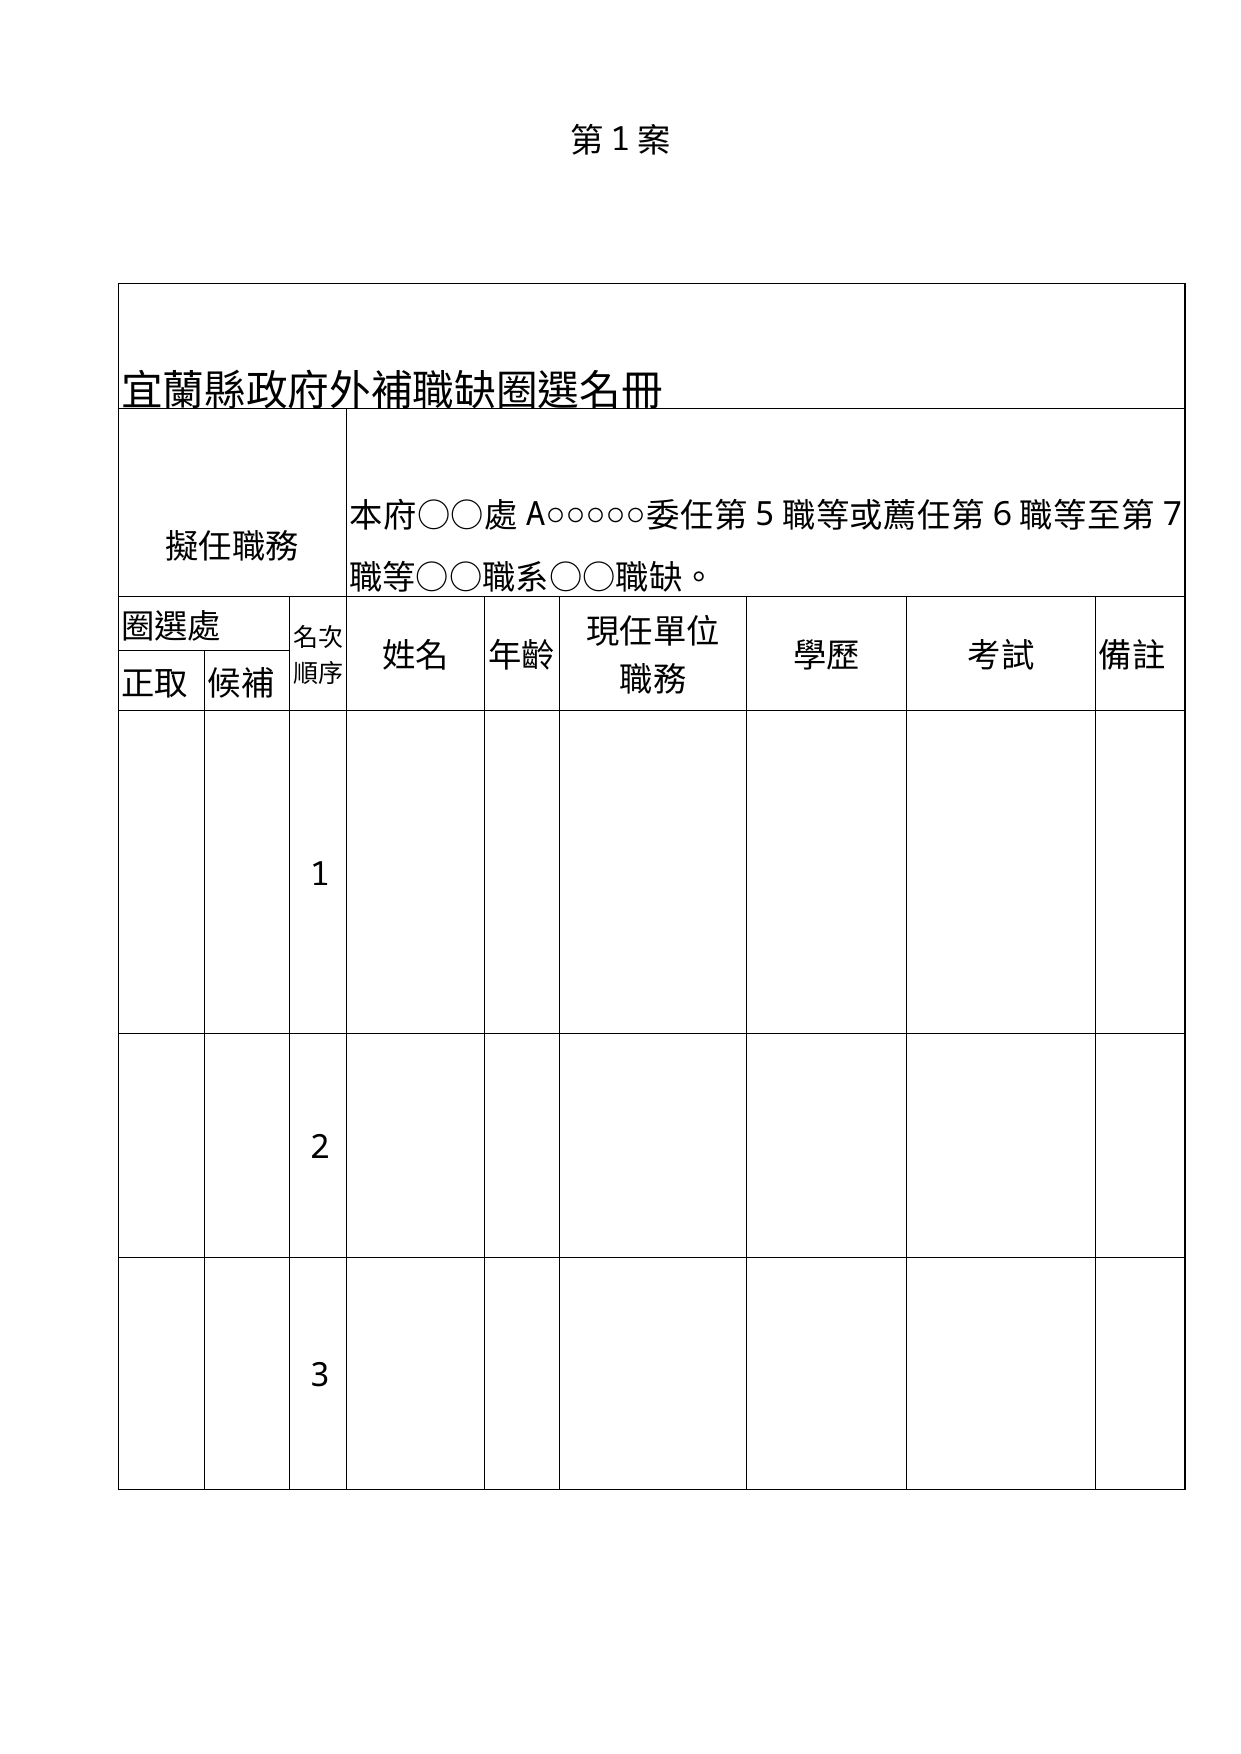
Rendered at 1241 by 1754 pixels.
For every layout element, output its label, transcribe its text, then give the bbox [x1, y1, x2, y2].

table_cell 名次 順序 [290, 597, 346, 710]
table_cell [347, 711, 484, 1033]
table_cell [119, 1034, 204, 1257]
table_cell 本府○○處A○○○○○委任第5職等或薦任第6職等至第7職等○○職系○○職缺。 [347, 409, 1184, 596]
table_cell [347, 1258, 484, 1489]
table_cell 備註 [1096, 597, 1184, 710]
table_cell [205, 1258, 289, 1489]
table_cell [485, 1258, 559, 1489]
table_cell [205, 1034, 289, 1257]
table_cell [560, 1258, 746, 1489]
table_cell [205, 711, 289, 1033]
table_cell [1096, 1258, 1184, 1489]
table_cell 1 [290, 711, 346, 1033]
table_header 宜蘭縣政府外補職缺圈選名冊 [119, 284, 1184, 408]
table_cell [560, 1034, 746, 1257]
table_cell [747, 1034, 906, 1257]
table_cell 學歷 [747, 597, 906, 710]
table_cell [907, 1258, 1095, 1489]
table_cell 圈選處 [119, 597, 289, 650]
table_cell 年齡 [485, 597, 559, 710]
table_cell 考試 [907, 597, 1095, 710]
table_cell [485, 1034, 559, 1257]
table_cell 候補 [205, 651, 289, 710]
table_cell 3 [290, 1258, 346, 1489]
table_cell [119, 1258, 204, 1489]
table_cell 2 [290, 1034, 346, 1257]
table_cell [119, 711, 204, 1033]
table_cell 正取 [119, 651, 204, 710]
table_cell [747, 711, 906, 1033]
table_cell [907, 1034, 1095, 1257]
table_cell 現任單位 職務 [560, 597, 746, 710]
table_cell [1096, 711, 1184, 1033]
text 第1案 [118, 96, 1122, 158]
table_cell [560, 711, 746, 1033]
table_cell 擬任職務 [119, 409, 346, 596]
table_cell 姓名 [347, 597, 484, 710]
table_cell [347, 1034, 484, 1257]
table_cell [485, 711, 559, 1033]
table_cell [907, 711, 1095, 1033]
table_cell [747, 1258, 906, 1489]
table_cell [1096, 1034, 1184, 1257]
